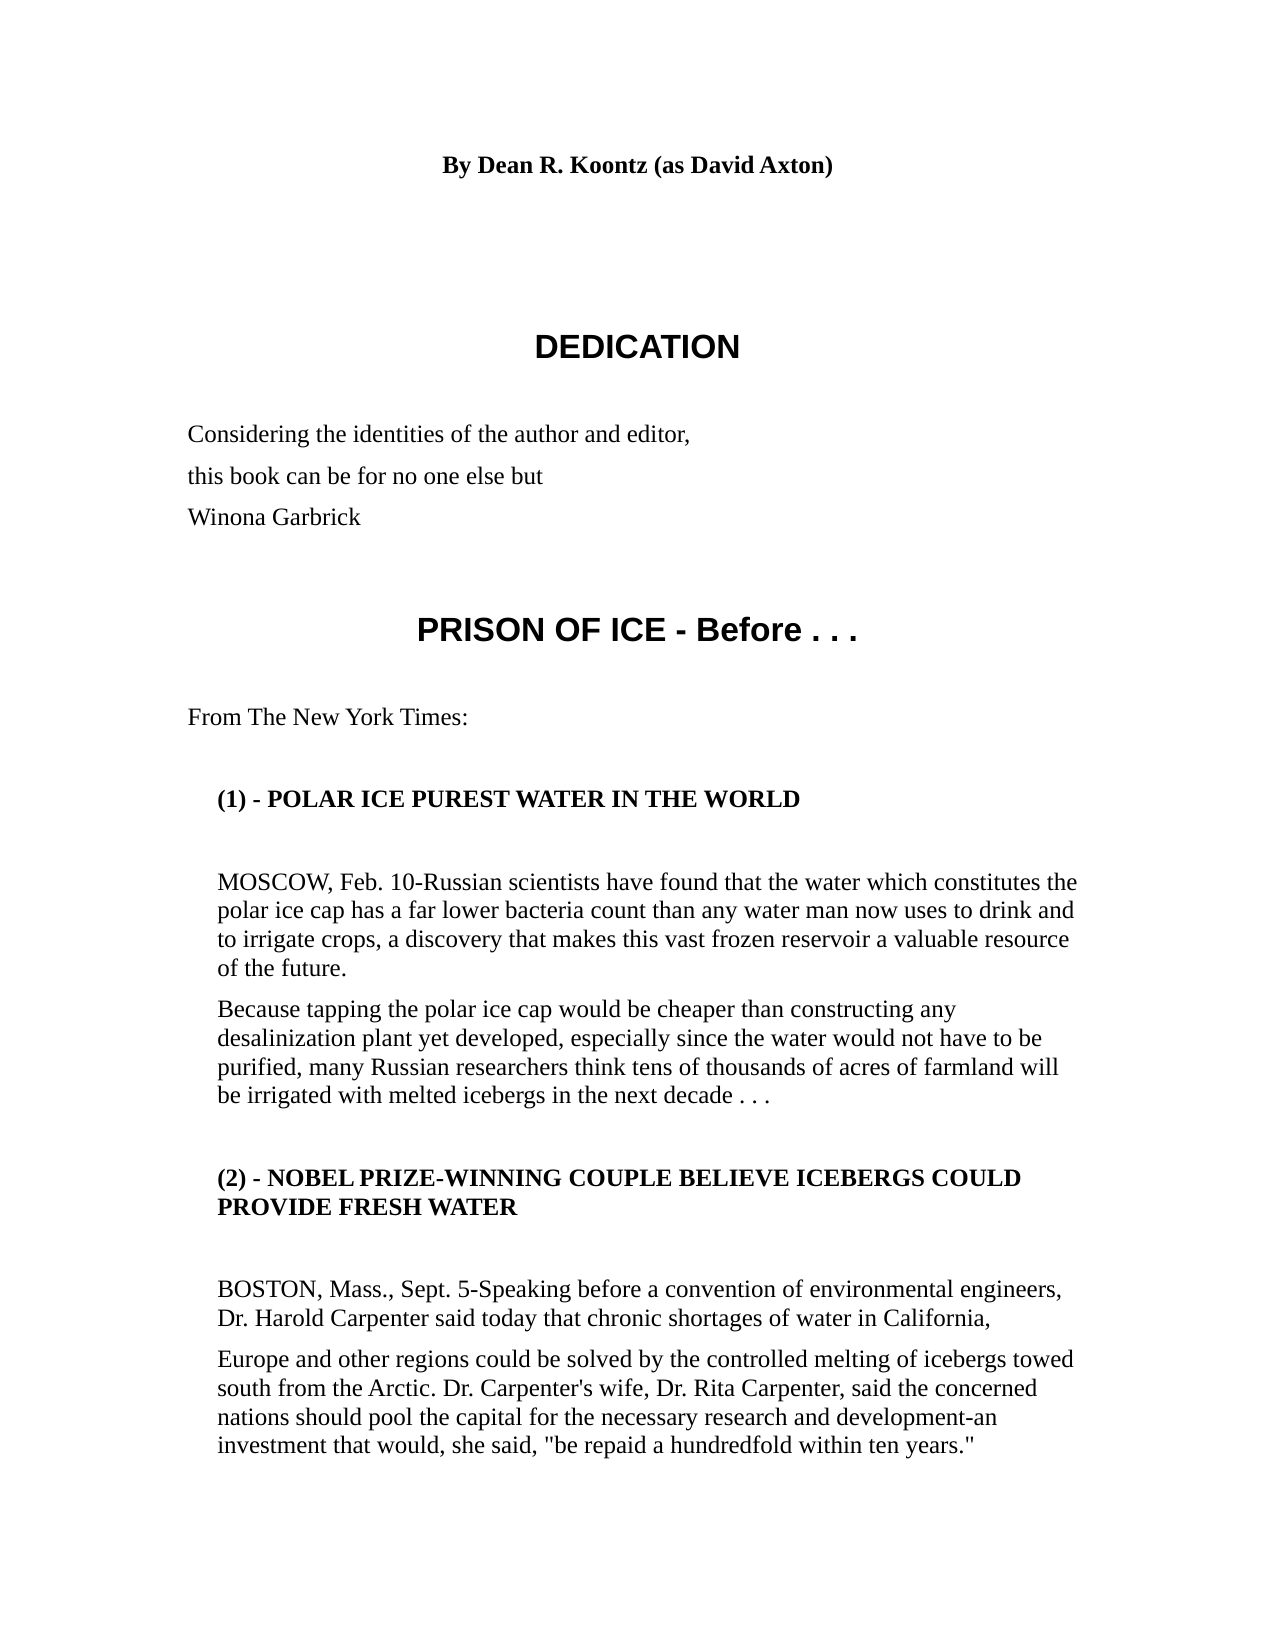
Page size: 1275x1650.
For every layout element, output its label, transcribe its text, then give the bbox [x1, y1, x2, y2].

text (2) - NOBEL PRIZE-WINNING COUPLE BELIEVE ICEBERGS COULD PROVIDE FRESH WATER [217, 1163, 1087, 1221]
text Europe and other regions could be solved by the controlled melting of icebergs towed south from the Arctic. Dr. Carpenter's wife, Dr. Rita Carpenter, said the concerned nations should pool the capital for the necessary research and development-an investment that would, she said, "be repaid a hundredfold within ten years." [217, 1344, 1087, 1459]
text Winona Garbrick [187, 502, 1087, 531]
text (1) - POLAR ICE PUREST WATER IN THE WORLD [217, 784, 1087, 813]
text From The New York Times: [187, 702, 1087, 731]
subtitle DEDICATION [187, 327, 1087, 366]
text By Dean R. Koontz (as David Axton) [187, 150, 1087, 179]
text Because tapping the polar ice cap would be cheaper than constructing any desalinization plant yet developed, especially since the water would not have to be purified, many Russian researchers think tens of thousands of acres of farmland will be irrigated with melted icebergs in the next decade . . . [217, 994, 1087, 1109]
subtitle PRISON OF ICE - Before . . . [187, 609, 1087, 648]
text this book can be for no one else but [187, 461, 1087, 489]
text MOSCOW, Feb. 10-Russian scientists have found that the water which constitutes the polar ice cap has a far lower bacteria count than any water man now uses to drink and to irrigate crops, a discovery that makes this vast frozen reservoir a valuable resource of the future. [217, 867, 1087, 982]
text Considering the identities of the author and editor, [187, 419, 1087, 448]
text BOSTON, Mass., Sept. 5-Speaking before a convention of environmental engineers, Dr. Harold Carpenter said today that chronic shortages of water in California, [217, 1274, 1087, 1332]
